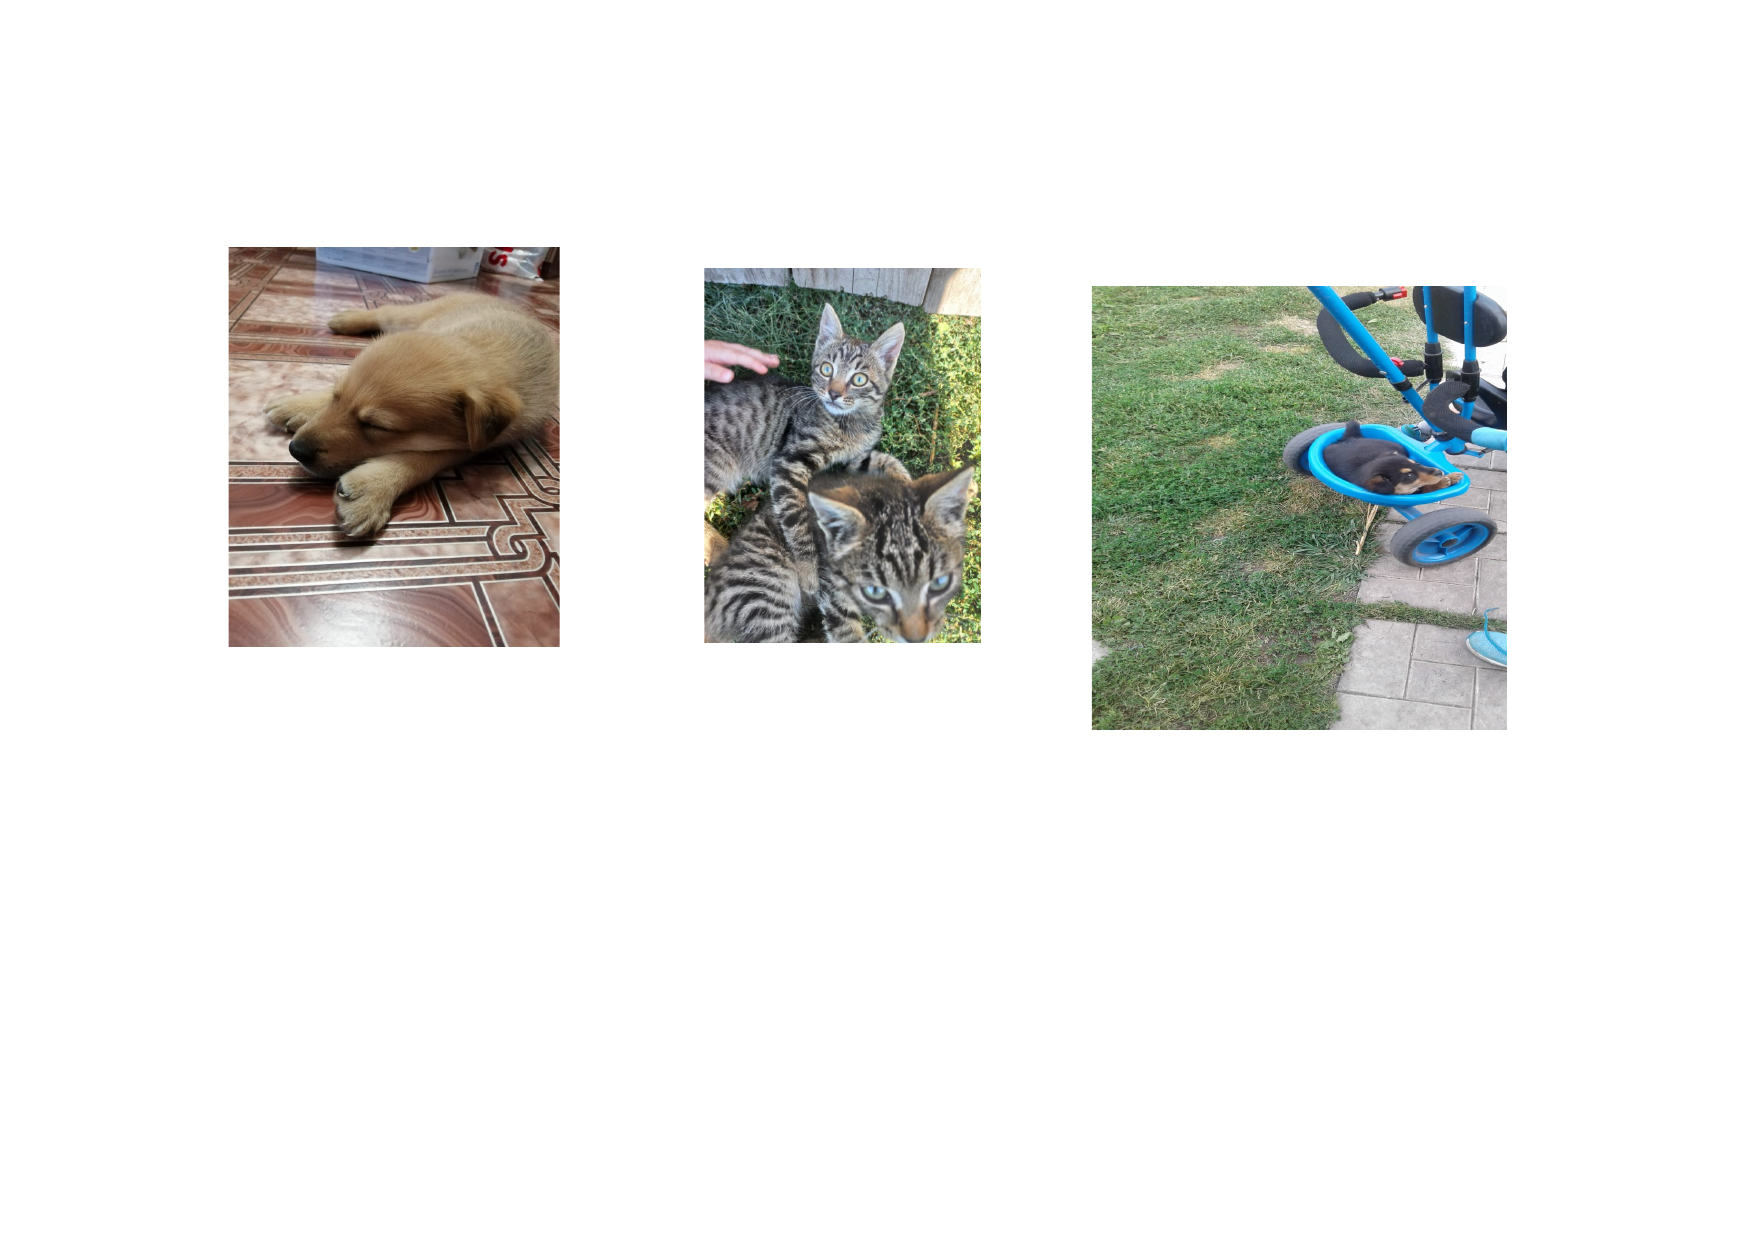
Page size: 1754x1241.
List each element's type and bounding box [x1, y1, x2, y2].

picture [228, 247, 560, 647]
picture [1091, 286, 1507, 730]
picture [704, 268, 981, 643]
